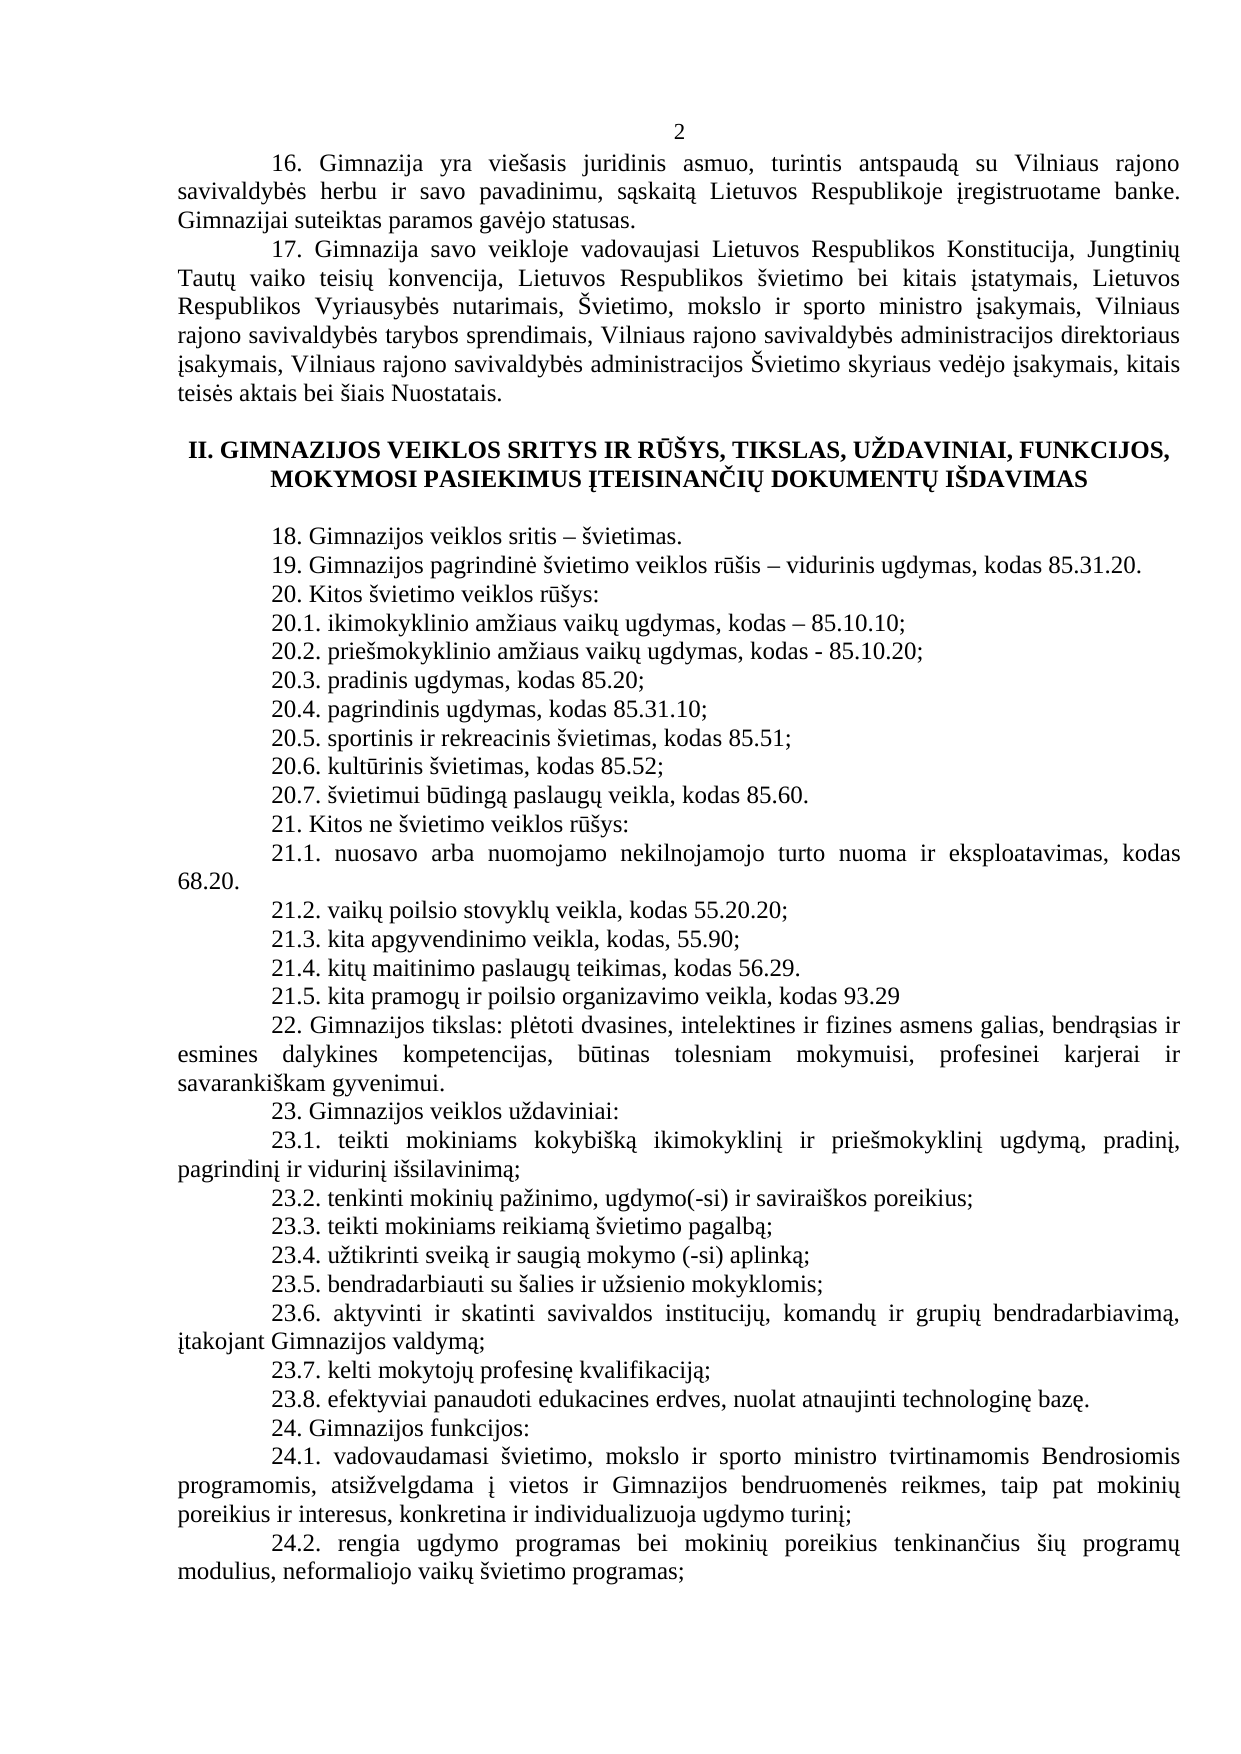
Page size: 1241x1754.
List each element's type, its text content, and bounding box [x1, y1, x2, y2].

text 21.1. nuosavo arba nuomojamo nekilnojamojo turto nuoma ir eksploatavimas, kodas 68.20. [177, 838, 1181, 895]
text 19. Gimnazijos pagrindinė švietimo veiklos rūšis – vidurinis ugdymas, kodas 85.31.20. [177, 550, 1181, 579]
text 21.3. kita apgyvendinimo veikla, kodas, 55.90; [177, 924, 1181, 953]
text 23.4. užtikrinti sveiką ir saugią mokymo (-si) aplinką; [177, 1240, 1181, 1269]
text 23.5. bendradarbiauti su šalies ir užsienio mokyklomis; [177, 1269, 1181, 1298]
text 20.1. ikimokyklinio amžiaus vaikų ugdymas, kodas – 85.10.10; [177, 608, 1181, 636]
text 17. Gimnazija savo veikloje vadovaujasi Lietuvos Respublikos Konstitucija, Jungtinių Tautų vaiko teisių konvencija, Lietuvos Respublikos švietimo bei kitais įstatymais, Lietuvos Respublikos Vyriausybės nutarimais, Švietimo, mokslo ir sporto ministro įsakymais, Vilniaus rajono savivaldybės tarybos sprendimais, Vilniaus rajono savivaldybės administracijos direktoriaus įsakymais, Vilniaus rajono savivaldybės administracijos Švietimo skyriaus vedėjo įsakymais, kitais teisės aktais bei šiais Nuostatais. [177, 234, 1181, 406]
text 23.8. efektyviai panaudoti edukacines erdves, nuolat atnaujinti technologinę bazę. [177, 1384, 1181, 1413]
text 20.3. pradinis ugdymas, kodas 85.20; [177, 665, 1181, 694]
text 24. Gimnazijos funkcijos: [177, 1413, 1181, 1441]
text 22. Gimnazijos tikslas: plėtoti dvasines, intelektines ir fizines asmens galias, bendrąsias ir esmines dalykines kompetencijas, būtinas tolesniam mokymuisi, profesinei karjerai ir savarankiškam gyvenimui. [177, 1010, 1181, 1096]
text 20.5. sportinis ir rekreacinis švietimas, kodas 85.51; [177, 723, 1181, 751]
text 24.2. rengia ugdymo programas bei mokinių poreikius tenkinančius šių programų modulius, neformaliojo vaikų švietimo programas; [177, 1528, 1181, 1585]
text 23.1. teikti mokiniams kokybišką ikimokyklinį ir priešmokyklinį ugdymą, pradinį, pagrindinį ir vidurinį išsilavinimą; [177, 1125, 1181, 1183]
text 20.2. priešmokyklinio amžiaus vaikų ugdymas, kodas - 85.10.20; [177, 636, 1181, 665]
text 18. Gimnazijos veiklos sritis – švietimas. [177, 521, 1181, 550]
text 20. Kitos švietimo veiklos rūšys: [177, 579, 1181, 608]
text II. GIMNAZIJOS VEIKLOS SRITYS IR RŪŠYS, TIKSLAS, UŽDAVINIAI, FUNKCIJOS, MOKYMOSI PASIEKIMUS ĮTEISINANČIŲ DOKUMENTŲ IŠDAVIMAS [177, 435, 1181, 493]
text 21. Kitos ne švietimo veiklos rūšys: [177, 809, 1181, 838]
text 20.6. kultūrinis švietimas, kodas 85.52; [177, 751, 1181, 780]
text 23. Gimnazijos veiklos uždaviniai: [177, 1096, 1181, 1125]
text 23.7. kelti mokytojų profesinę kvalifikaciją; [177, 1355, 1181, 1384]
text 23.2. tenkinti mokinių pažinimo, ugdymo(-si) ir saviraiškos poreikius; [177, 1183, 1181, 1211]
text 24.1. vadovaudamasi švietimo, mokslo ir sporto ministro tvirtinamomis Bendrosiomis programomis, atsižvelgdama į vietos ir Gimnazijos bendruomenės reikmes, taip pat mokinių poreikius ir interesus, konkretina ir individualizuoja ugdymo turinį; [177, 1441, 1181, 1528]
text 16. Gimnazija yra viešasis juridinis asmuo, turintis antspaudą su Vilniaus rajono savivaldybės herbu ir savo pavadinimu, sąskaitą Lietuvos Respublikoje įregistruotame banke. Gimnazijai suteiktas paramos gavėjo statusas. [177, 148, 1181, 234]
text 23.6. aktyvinti ir skatinti savivaldos institucijų, komandų ir grupių bendradarbiavimą, įtakojant Gimnazijos valdymą; [177, 1298, 1181, 1355]
text 21.2. vaikų poilsio stovyklų veikla, kodas 55.20.20; [177, 895, 1181, 924]
text 23.3. teikti mokiniams reikiamą švietimo pagalbą; [177, 1211, 1181, 1240]
text 20.4. pagrindinis ugdymas, kodas 85.31.10; [177, 694, 1181, 723]
text 21.4. kitų maitinimo paslaugų teikimas, kodas 56.29. [177, 953, 1181, 981]
text 21.5. kita pramogų ir poilsio organizavimo veikla, kodas 93.29 [177, 981, 1181, 1010]
text 20.7. švietimui būdingą paslaugų veikla, kodas 85.60. [177, 780, 1181, 809]
